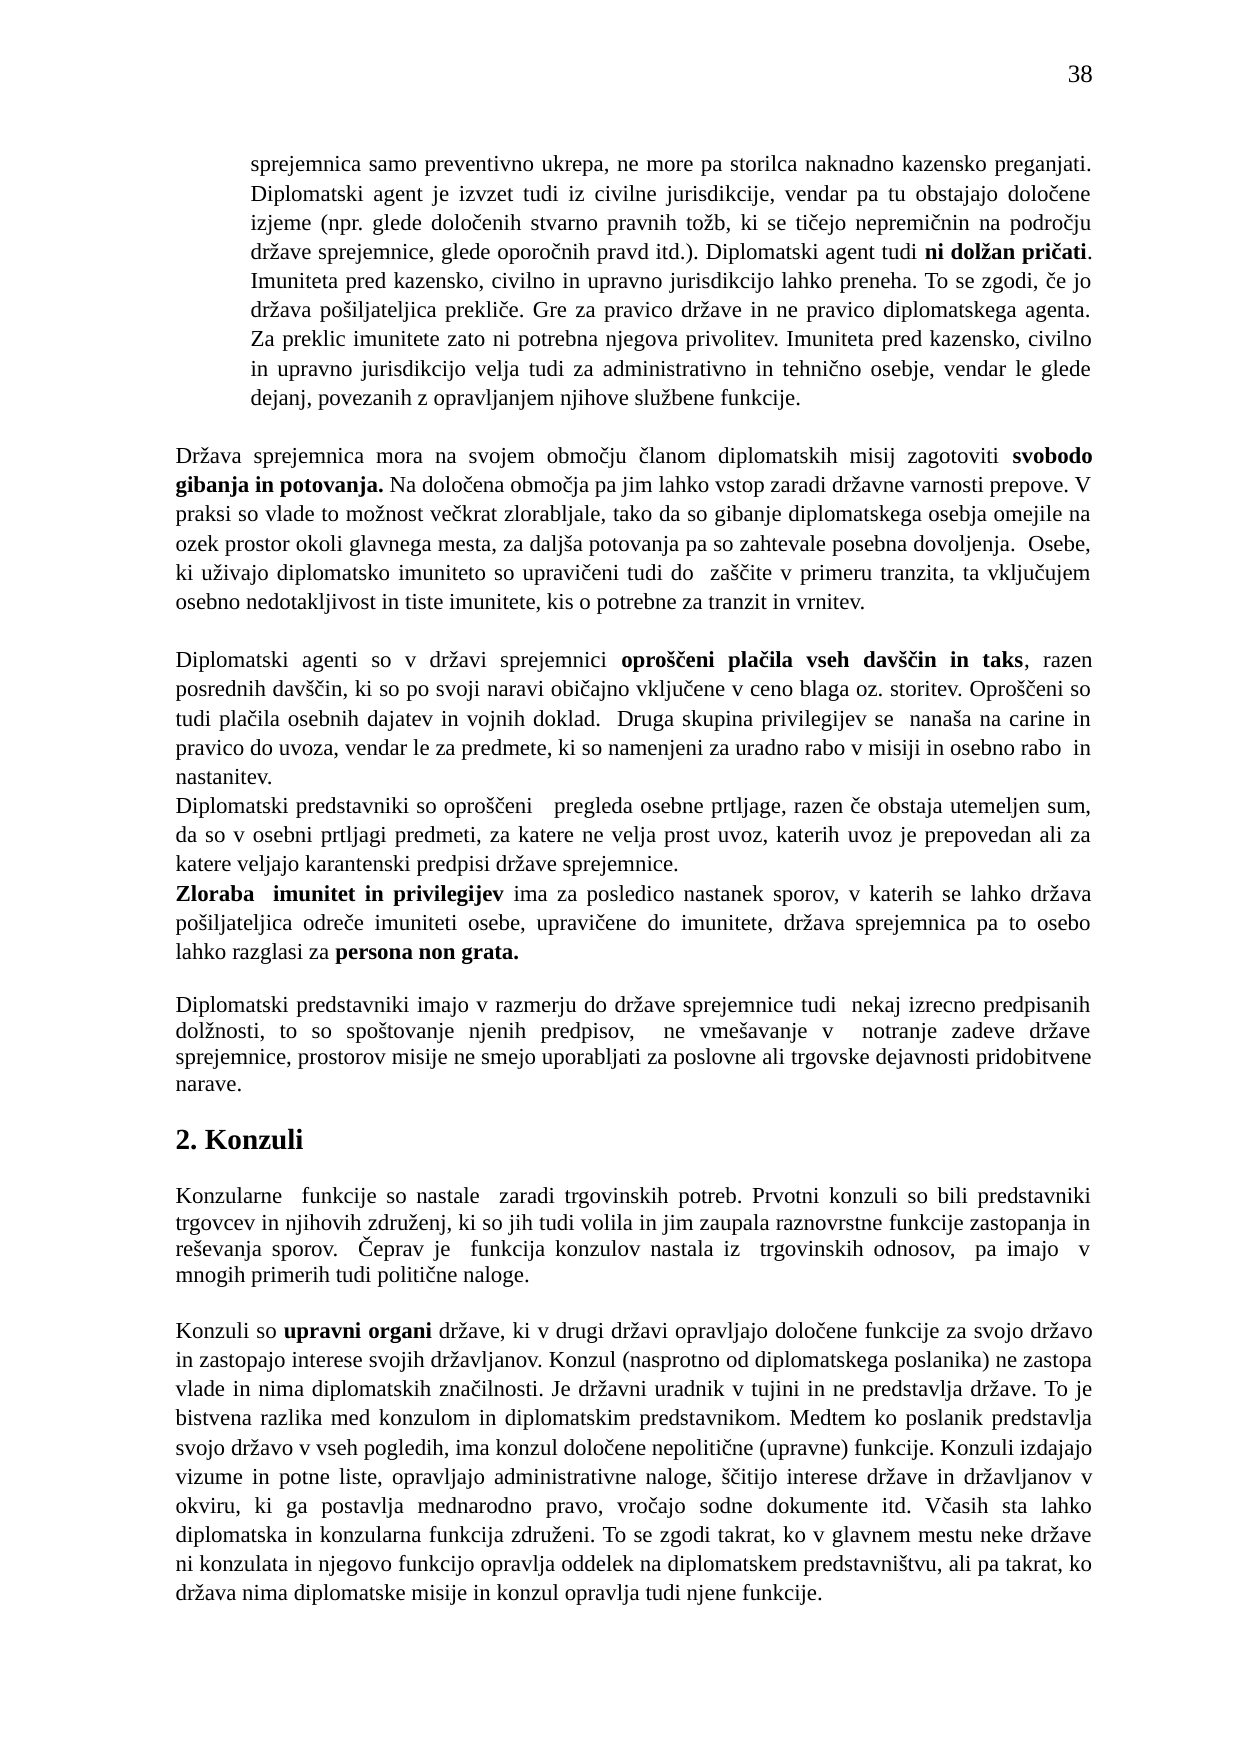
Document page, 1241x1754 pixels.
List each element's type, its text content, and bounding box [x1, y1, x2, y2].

text Država sprejemnica mora na svojem območju članom diplomatskih misij zagotoviti svobodo gibanja in potovanja. Na določena območja pa jim lahko vstop zaradi državne varnosti prepove. V praksi so vlade to možnost večkrat zlorabljale, tako da so gibanje diplomatskega osebja omejile na ozek prostor okoli glavnega mesta, za daljša potovanja pa so zahtevale posebna dovoljenja. Osebe, ki uživajo diplomatsko imuniteto so upravičeni tudi do zaščite v primeru tranzita, ta vključujem osebno nedotakljivost in tiste imunitete, kis o potrebne za tranzit in vrnitev. [175, 439, 1093, 614]
text Diplomatski predstavniki imajo v razmerju do države sprejemnice tudi nekaj izrecno predpisanih dolžnosti, to so spoštovanje njenih predpisov, ne vmešavanje v notranje zadeve države sprejemnice, prostorov misije ne smejo uporabljati za poslovne ali trgovske dejavnosti pridobitvene narave. [175, 991, 1093, 1096]
list sprejemnica samo preventivno ukrepa, ne more pa storilca naknadno kazensko preganjati. Diplomatski agent je izvzet tudi iz civilne jurisdikcije, vendar pa tu obstajajo določene izjeme (npr. glede določenih stvarno pravnih tožb, ki se tičejo nepremičnin na področju države sprejemnice, glede oporočnih pravd itd.). Diplomatski agent tudi ni dolžan pričati. Imuniteta pred kazensko, civilno in upravno jurisdikcijo lahko preneha. To se zgodi, če jo država pošiljateljica prekliče. Gre za pravico države in ne pravico diplomatskega agenta. Za preklic imunitete zato ni potrebna njegova privolitev. Imuniteta pred kazensko, civilno in upravno jurisdikcijo velja tudi za administrativno in tehnično osebje, vendar le glede dejanj, povezanih z opravljanjem njihove službene funkcije. [213, 148, 1093, 410]
text Diplomatski agenti so v državi sprejemnici oproščeni plačila vseh davščin in taks, razen posrednih davščin, ki so po svoji naravi običajno vključene v ceno blaga oz. storitev. Oproščeni so tudi plačila osebnih dajatev in vojnih doklad. Druga skupina privilegijev se nanaša na carine in pravico do uvoza, vendar le za predmete, ki so namenjeni za uradno rabo v misiji in osebno rabo in nastanitev. [175, 643, 1093, 789]
text Diplomatski predstavniki so oproščeni pregleda osebne prtljage, razen če obstaja utemeljen sum, da so v osebni prtljagi predmeti, za katere ne velja prost uvoz, katerih uvoz je prepovedan ali za katere veljajo karantenski predpisi države sprejemnice. [175, 789, 1093, 877]
text Konzuli so upravni organi države, ki v drugi državi opravljajo določene funkcije za svojo državo in zastopajo interese svojih državljanov. Konzul (nasprotno od diplomatskega poslanika) ne zastopa vlade in nima diplomatskih značilnosti. Je državni uradnik v tujini in ne predstavlja države. To je bistvena razlika med konzulom in diplomatskim predstavnikom. Medtem ko poslanik predstavlja svojo državo v vseh pogledih, ima konzul določene nepolitične (upravne) funkcije. Konzuli izdajajo vizume in potne liste, opravljajo administrativne naloge, ščitijo interese države in državljanov v okviru, ki ga postavlja mednarodno pravo, vročajo sodne dokumente itd. Včasih sta lahko diplomatska in konzularna funkcija združeni. To se zgodi takrat, ko v glavnem mestu neke države ni konzulata in njegovo funkcijo opravlja oddelek na diplomatskem predstavništvu, ali pa takrat, ko država nima diplomatske misije in konzul opravlja tudi njene funkcije. [175, 1314, 1094, 1606]
text 2. Konzuli [175, 1122, 1093, 1156]
text Zloraba imunitet in privilegijev ima za posledico nastanek sporov, v katerih se lahko država pošiljateljica odreče imuniteti osebe, upravičene do imunitete, država sprejemnica pa to osebo lahko razglasi za persona non grata. [175, 877, 1093, 964]
text Konzularne funkcije so nastale zaradi trgovinskih potreb. Prvotni konzuli so bili predstavniki trgovcev in njihovih združenj, ki so jih tudi volila in jim zaupala raznovrstne funkcije zastopanja in reševanja sporov. Čeprav je funkcija konzulov nastala iz trgovinskih odnosov, pa imajo v mnogih primerih tudi politične naloge. [175, 1182, 1093, 1288]
